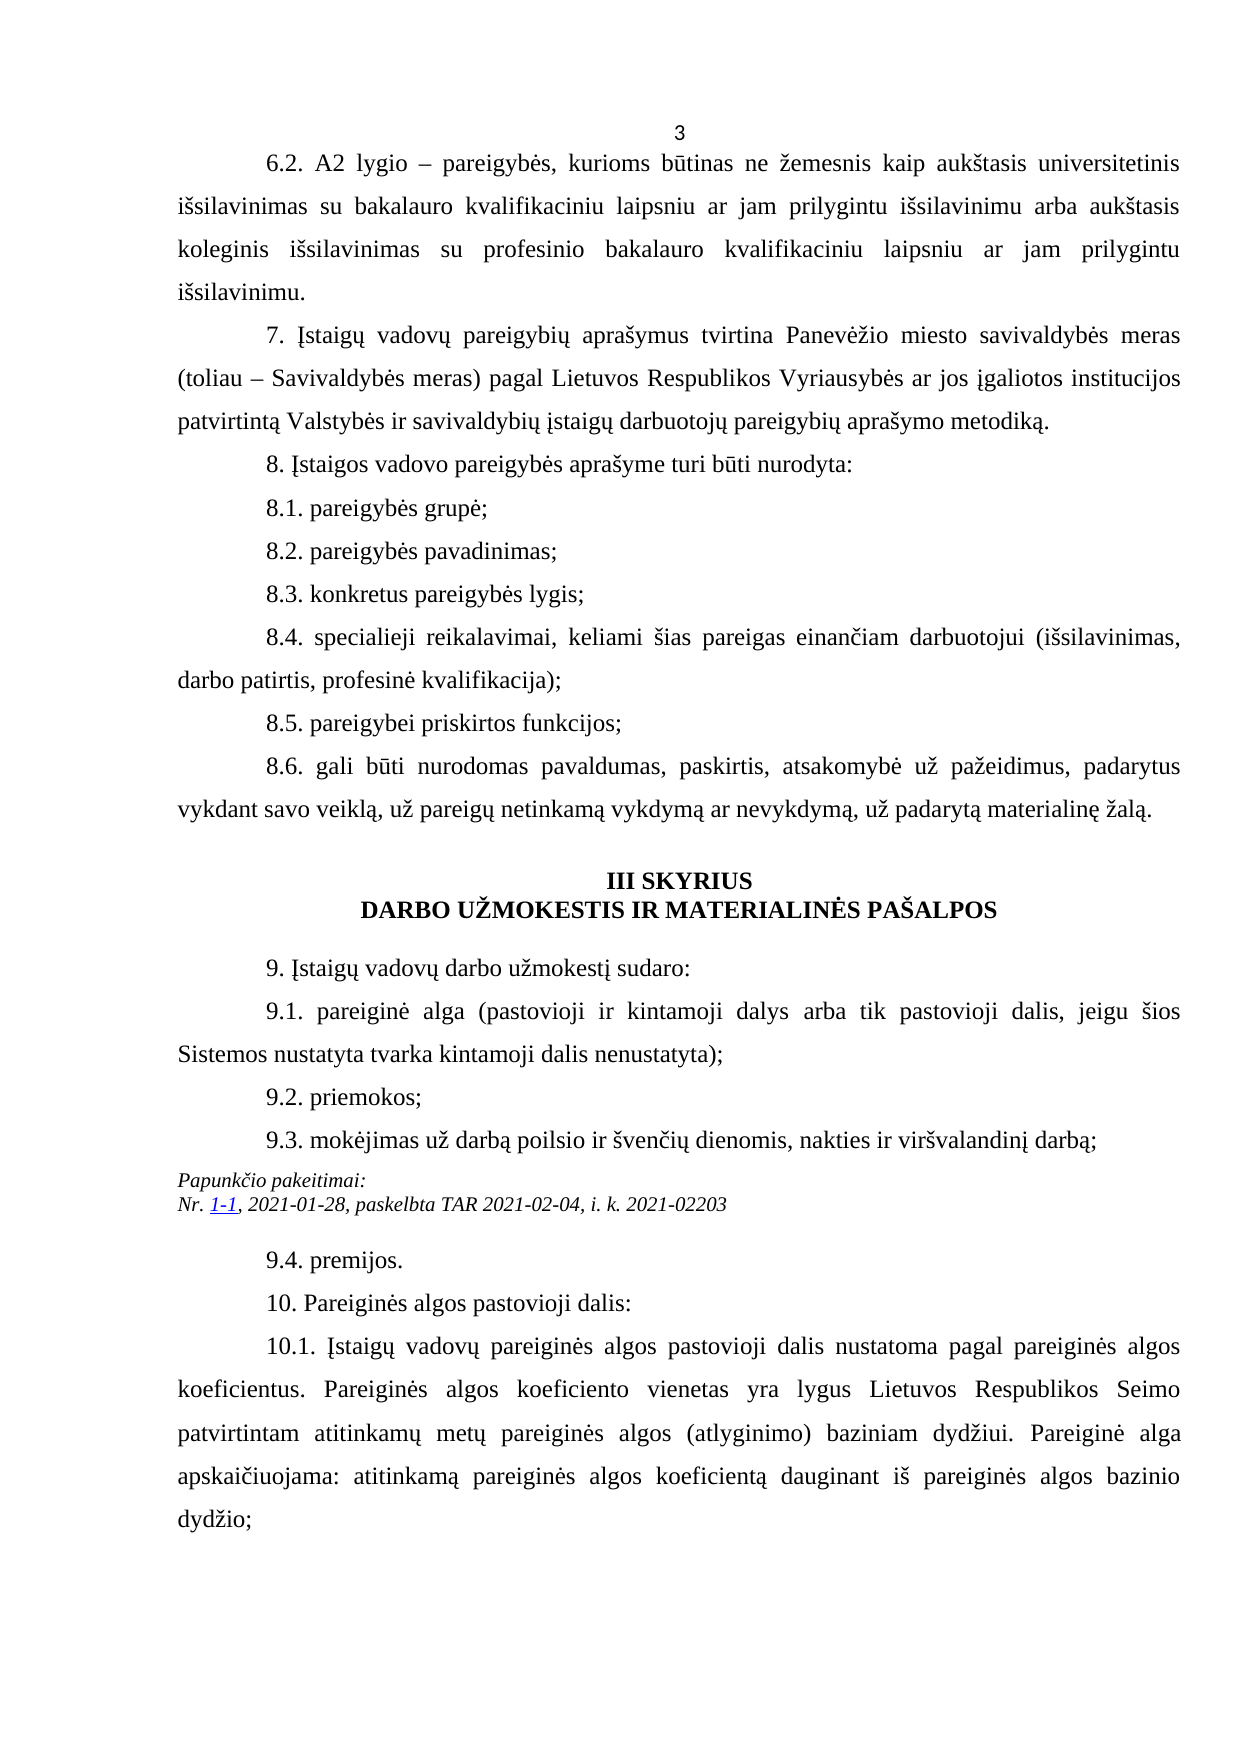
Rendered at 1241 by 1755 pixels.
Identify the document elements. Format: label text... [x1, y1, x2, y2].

text 10. Pareiginės algos pastovioji dalis: [177, 1288, 1181, 1317]
text III SKYRIUS [177, 866, 1181, 895]
text 8.6. gali būti nurodomas pavaldumas, paskirtis, atsakomybė už pažeidimus, padarytus vykdant savo veiklą, už pareigų netinkamą vykdymą ar nevykdymą, už padarytą materialinę žalą. [177, 751, 1181, 823]
text 8.3. konkretus pareigybės lygis; [177, 579, 1181, 608]
text 9. Įstaigų vadovų darbo užmokestį sudaro: [177, 953, 1181, 981]
text 9.1. pareiginė alga (pastovioji ir kintamoji dalys arba tik pastovioji dalis, jeigu šios Sistemos nustatyta tvarka kintamoji dalis nenustatyta); [177, 996, 1181, 1068]
text 9.3. mokėjimas už darbą poilsio ir švenčių dienomis, nakties ir viršvalandinį darbą; [177, 1125, 1181, 1154]
text 8. Įstaigos vadovo pareigybės aprašyme turi būti nurodyta: [177, 449, 1181, 478]
text 9.2. priemokos; [177, 1082, 1181, 1111]
text 8.1. pareigybės grupė; [177, 493, 1181, 521]
text 9.4. premijos. [177, 1245, 1181, 1274]
text 7. Įstaigų vadovų pareigybių aprašymus tvirtina Panevėžio miesto savivaldybės meras (toliau – Savivaldybės meras) pagal Lietuvos Respublikos Vyriausybės ar jos įgaliotos institucijos patvirtintą Valstybės ir savivaldybių įstaigų darbuotojų pareigybių aprašymo metodiką. [177, 320, 1181, 435]
text Nr. 1-1, 2021-01-28, paskelbta TAR 2021-02-04, i. k. 2021-02203 [177, 1192, 1181, 1216]
text 8.5. pareigybei priskirtos funkcijos; [177, 708, 1181, 737]
text 8.4. specialieji reikalavimai, keliami šias pareigas einančiam darbuotojui (išsilavinimas, darbo patirtis, profesinė kvalifikacija); [177, 622, 1181, 694]
text 6.2. A2 lygio – pareigybės, kurioms būtinas ne žemesnis kaip aukštasis universitetinis išsilavinimas su bakalauro kvalifikaciniu laipsniu ar jam prilygintu išsilavinimu arba aukštasis koleginis išsilavinimas su profesinio bakalauro kvalifikaciniu laipsniu ar jam prilygintu išsilavinimu. [177, 148, 1181, 306]
text 8.2. pareigybės pavadinimas; [177, 536, 1181, 564]
text Papunkčio pakeitimai: [177, 1168, 1181, 1192]
text DARBO UŽMOKESTIS IR MATERIALINĖS PAŠALPOS [177, 895, 1181, 924]
text 10.1. Įstaigų vadovų pareiginės algos pastovioji dalis nustatoma pagal pareiginės algos koeficientus. Pareiginės algos koeficiento vienetas yra lygus Lietuvos Respublikos Seimo patvirtintam atitinkamų metų pareiginės algos (atlyginimo) baziniam dydžiui. Pareiginė alga apskaičiuojama: atitinkamą pareiginės algos koeficientą dauginant iš pareiginės algos bazinio dydžio; [177, 1331, 1181, 1533]
